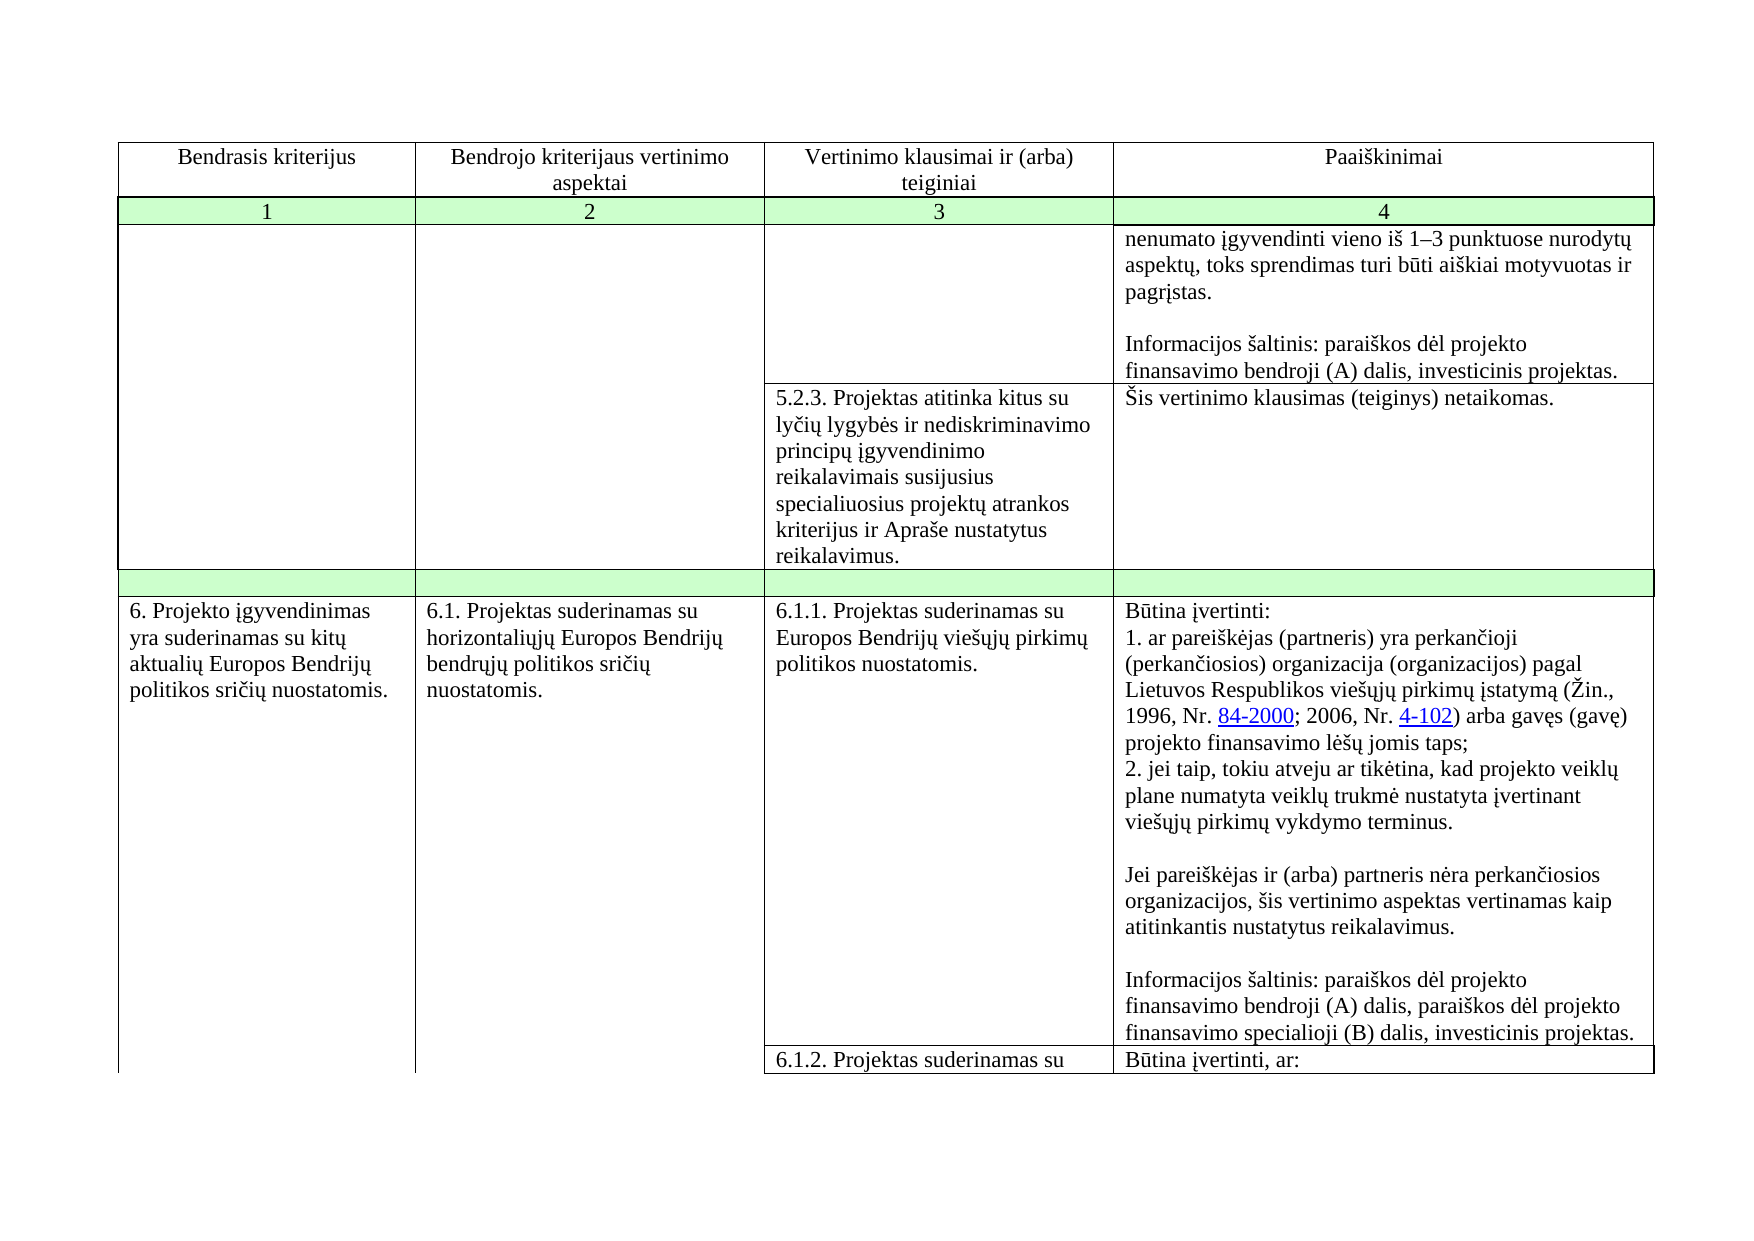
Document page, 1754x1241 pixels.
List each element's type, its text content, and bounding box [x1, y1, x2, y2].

table_cell 6. Projekto įgyvendinimas yra suderinamas su kitų aktualių Europos Bendrijų politikos sričių nuostatomis. [119, 597, 415, 1073]
table_header Bendrojo kriterijaus vertinimo aspektai [416, 143, 764, 196]
table_cell 3 [765, 198, 1113, 224]
table_cell [765, 225, 1113, 383]
table_cell [119, 570, 415, 596]
table_header Vertinimo klausimai ir (arba) teiginiai [765, 143, 1113, 196]
table_header Paaiškinimai [1114, 143, 1653, 196]
table_cell 5.2.3. Projektas atitinka kitus su lyčių lygybės ir nediskriminavimo principų įgyvendinimo reikalavimais susijusius specialiuosius projektų atrankos kriterijus ir Apraše nustatytus reikalavimus. [765, 384, 1113, 569]
table_cell [119, 225, 415, 569]
table_cell [416, 570, 764, 596]
table_cell [765, 570, 1113, 596]
table_cell [416, 225, 764, 569]
table_cell [1114, 570, 1653, 596]
table_cell Būtina įvertinti, ar: [1114, 1046, 1653, 1073]
table_cell nenumato įgyvendinti vieno iš 1–3 punktuose nurodytų aspektų, toks sprendimas turi būti aiškiai motyvuotas ir pagrįstas. Informacijos šaltinis: paraiškos dėl projekto finansavimo bendroji (A) dalis, investicinis projektas. [1114, 226, 1653, 383]
table_cell 1 [119, 198, 415, 224]
table_cell 6.1.1. Projektas suderinamas su Europos Bendrijų viešųjų pirkimų politikos nuostatomis. [765, 597, 1113, 1045]
table_cell Būtina įvertinti: 1. ar pareiškėjas (partneris) yra perkančioji (perkančiosios) organizacija (organizacijos) pagal Lietuvos Respublikos viešųjų pirkimų įstatymą (Žin., 1996, Nr. 84-2000; 2006, Nr. 4-102) arba gavęs (gavę) projekto finansavimo lėšų jomis taps; 2. jei taip, tokiu atveju ar tikėtina, kad projekto veiklų plane numatyta veiklų trukmė nustatyta įvertinant viešųjų pirkimų vykdymo terminus. Jei pareiškėjas ir (arba) partneris nėra perkančiosios organizacijos, šis vertinimo aspektas vertinamas kaip atitinkantis nustatytus reikalavimus. Informacijos šaltinis: paraiškos dėl projekto finansavimo bendroji (A) dalis, paraiškos dėl projekto finansavimo specialioji (B) dalis, investicinis projektas. [1114, 597, 1653, 1045]
table_header Bendrasis kriterijus [119, 143, 415, 196]
table_cell 2 [416, 198, 764, 224]
table_cell 6.1.2. Projektas suderinamas su [765, 1046, 1113, 1073]
table_cell 6.1. Projektas suderinamas su horizontaliųjų Europos Bendrijų bendrųjų politikos sričių nuostatomis. [416, 597, 764, 1073]
table_cell 4 [1114, 198, 1653, 224]
table_cell Šis vertinimo klausimas (teiginys) netaikomas. [1114, 384, 1653, 569]
